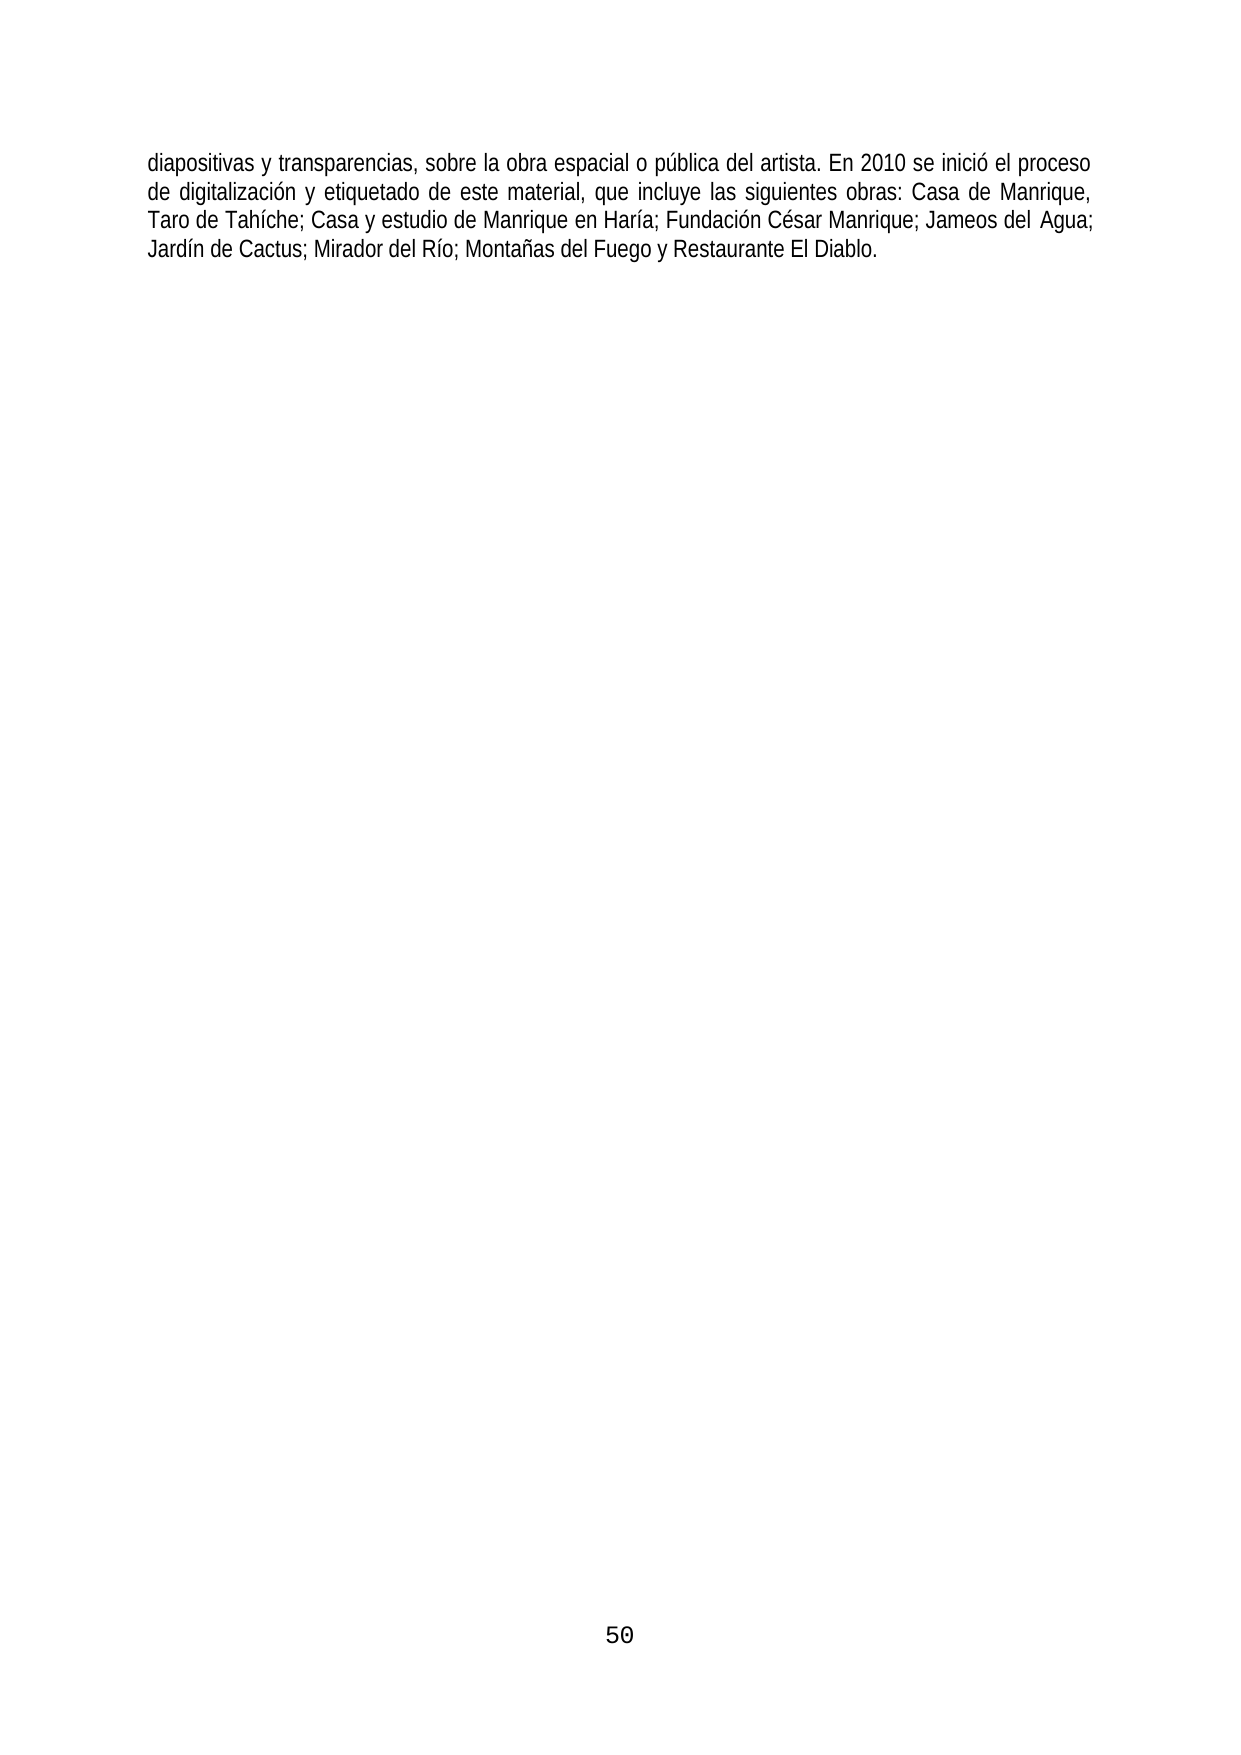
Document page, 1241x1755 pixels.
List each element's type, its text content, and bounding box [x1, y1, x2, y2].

text diapositivas y transparencias, sobre la obra espacial o pública del artista. En 2010 se inició el proceso de digitalización y etiquetado de este material, que incluye las siguientes obras: Casa de Manrique, Taro de Tahíche; Casa y estudio de Manrique en Haría; Fundación César Manrique; Jameos del Agua; Jardín de Cactus; Mirador del Río; Montañas del Fuego y Restaurante El Diablo. [147, 148, 1093, 262]
